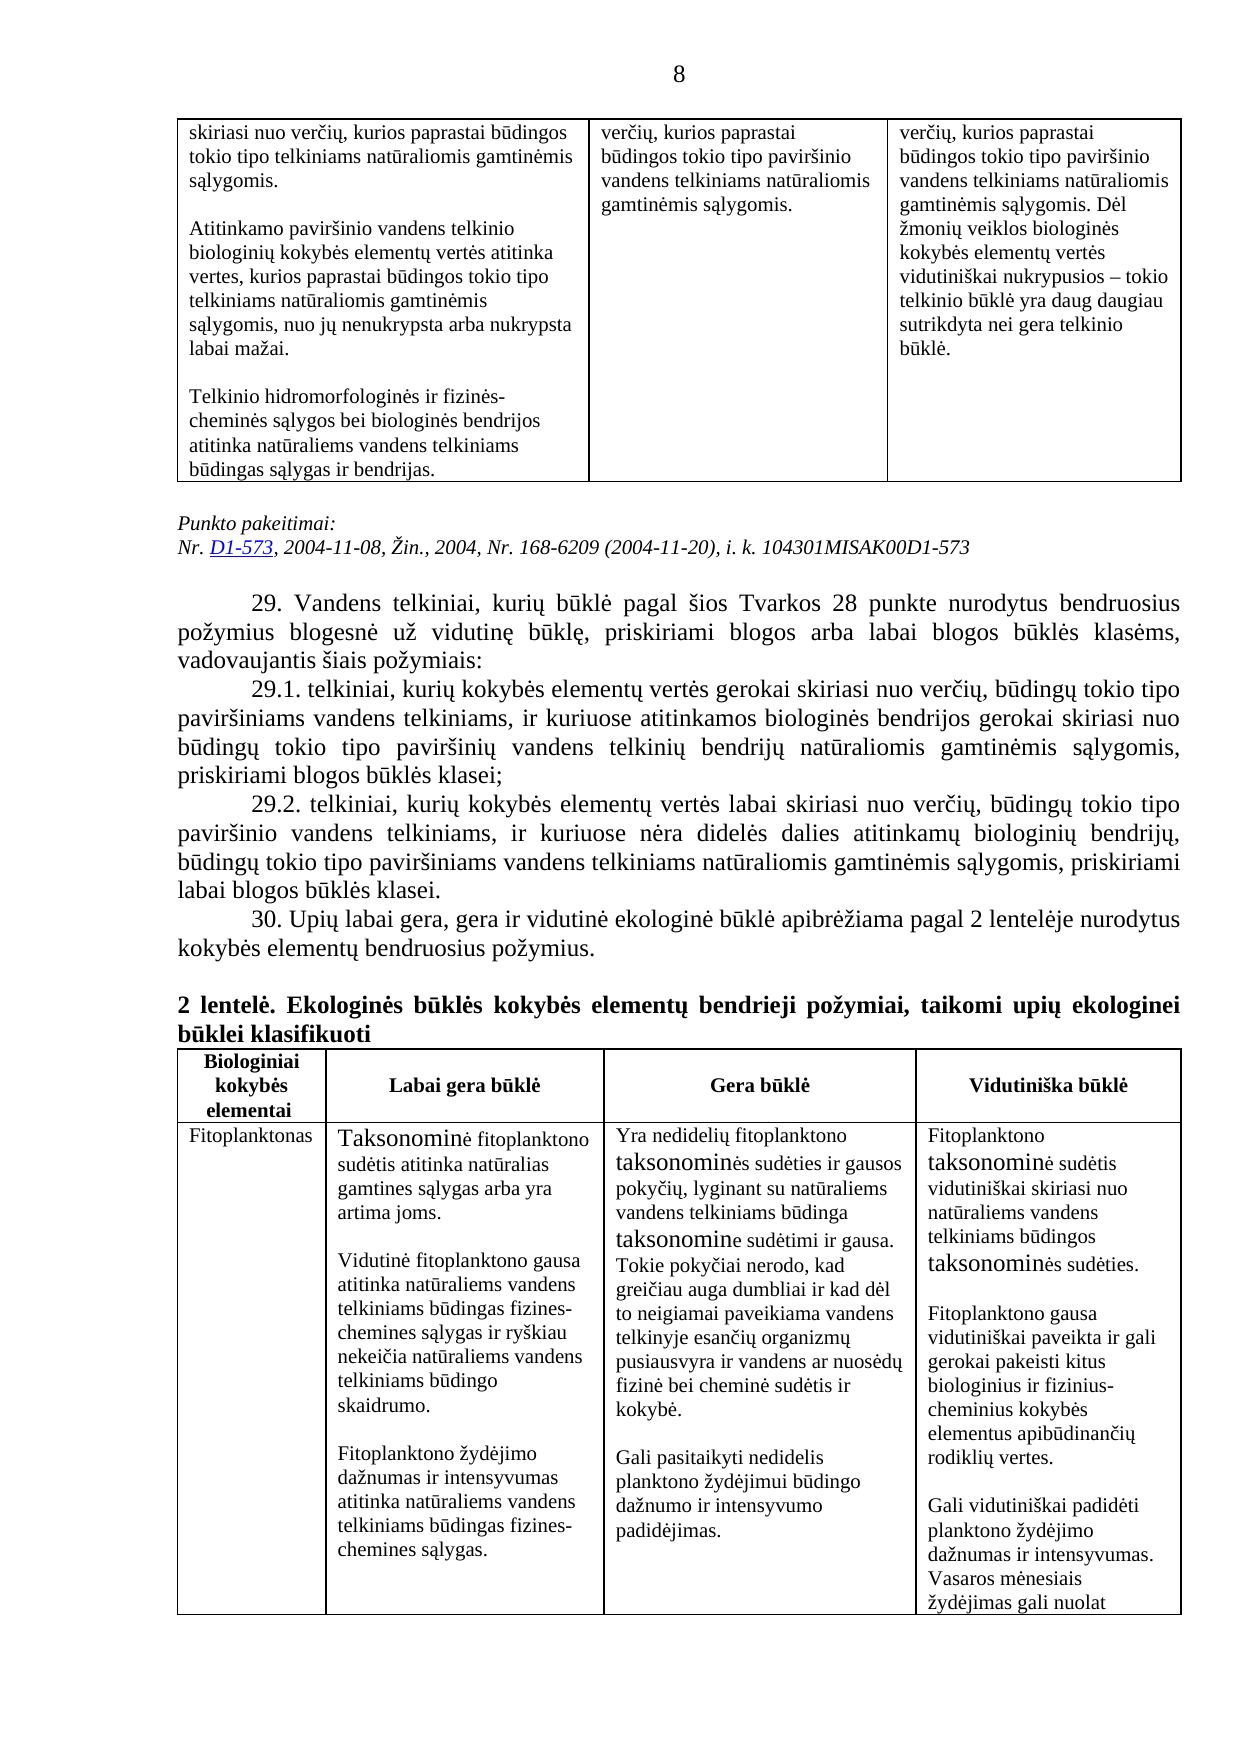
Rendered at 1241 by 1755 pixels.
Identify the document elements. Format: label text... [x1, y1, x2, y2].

text 30. Upių labai gera, gera ir vidutinė ekologinė būklė apibrėžiama pagal 2 lentelėje nurodytus kokybės elementų bendruosius požymius. [177, 904, 1181, 962]
text Punkto pakeitimai: [177, 511, 1181, 535]
table_header Vidutiniška būklė [917, 1050, 1180, 1122]
text 29.2. telkiniai, kurių kokybės elementų vertės labai skiriasi nuo verčių, būdingų tokio tipo paviršinio vandens telkiniams, ir kuriuose nėra didelės dalies atitinkamų biologinių bendrijų, būdingų tokio tipo paviršiniams vandens telkiniams natūraliomis gamtinėmis sąlygomis, priskiriami labai blogos būklės klasei. [177, 789, 1181, 904]
table_header Biologiniai kokybės elementai [178, 1050, 325, 1122]
text 2 lentelė. Ekologinės būklės kokybės elementų bendrieji požymiai, taikomi upių ekologinei būklei klasifikuoti [177, 990, 1181, 1048]
table_header Labai gera būklė [327, 1050, 603, 1122]
table_cell Taksonominė fitoplanktono sudėtis atitinka natūralias gamtines sąlygas arba yra artima joms. Vidutinė fitoplanktono gausa atitinka natūraliems vandens telkiniams būdingas fizines-chemines sąlygas ir ryškiau nekeičia natūraliems vandens telkiniams būdingo skaidrumo. Fitoplanktono žydėjimo dažnumas ir intensyvumas atitinka natūraliems vandens telkiniams būdingas fizines-chemines sąlygas. [327, 1123, 603, 1614]
table_cell skiriasi nuo verčių, kurios paprastai būdingos tokio tipo telkiniams natūraliomis gamtinėmis sąlygomis. Atitinkamo paviršinio vandens telkinio biologinių kokybės elementų vertės atitinka vertes, kurios paprastai būdingos tokio tipo telkiniams natūraliomis gamtinėmis sąlygomis, nuo jų nenukrypsta arba nukrypsta labai mažai. Telkinio hidromorfologinės ir fizinės-cheminės sąlygos bei biologinės bendrijos atitinka natūraliems vandens telkiniams būdingas sąlygas ir bendrijas. [178, 120, 588, 481]
table_header Gera būklė [605, 1050, 915, 1122]
table_cell Fitoplanktono taksonominė sudėtis vidutiniškai skiriasi nuo natūraliems vandens telkiniams būdingos taksonominės sudėties. Fitoplanktono gausa vidutiniškai paveikta ir gali gerokai pakeisti kitus biologinius ir fizinius-cheminius kokybės elementus apibūdinančių rodiklių vertes. Gali vidutiniškai padidėti planktono žydėjimo dažnumas ir intensyvumas. Vasaros mėnesiais žydėjimas gali nuolat [917, 1123, 1180, 1614]
table_cell verčių, kurios paprastai būdingos tokio tipo paviršinio vandens telkiniams natūraliomis gamtinėmis sąlygomis. Dėl žmonių veiklos biologinės kokybės elementų vertės vidutiniškai nukrypusios – tokio telkinio būklė yra daug daugiau sutrikdyta nei gera telkinio būklė. [888, 120, 1180, 481]
table_cell verčių, kurios paprastai būdingos tokio tipo paviršinio vandens telkiniams natūraliomis gamtinėmis sąlygomis. [590, 120, 887, 481]
table_cell Fitoplanktonas [178, 1123, 325, 1614]
table_cell Yra nedidelių fitoplanktono taksonominės sudėties ir gausos pokyčių, lyginant su natūraliems vandens telkiniams būdinga taksonomine sudėtimi ir gausa. Tokie pokyčiai nerodo, kad greičiau auga dumbliai ir kad dėl to neigiamai paveikiama vandens telkinyje esančių organizmų pusiausvyra ir vandens ar nuosėdų fizinė bei cheminė sudėtis ir kokybė. Gali pasitaikyti nedidelis planktono žydėjimui būdingo dažnumo ir intensyvumo padidėjimas. [605, 1123, 915, 1614]
text Nr. D1-573, 2004-11-08, Žin., 2004, Nr. 168-6209 (2004-11-20), i. k. 104301MISAK00D1-573 [177, 535, 1181, 559]
text 29. Vandens telkiniai, kurių būklė pagal šios Tvarkos 28 punkte nurodytus bendruosius požymius blogesnė už vidutinę būklę, priskiriami blogos arba labai blogos būklės klasėms, vadovaujantis šiais požymiais: [177, 588, 1181, 674]
text 29.1. telkiniai, kurių kokybės elementų vertės gerokai skiriasi nuo verčių, būdingų tokio tipo paviršiniams vandens telkiniams, ir kuriuose atitinkamos biologinės bendrijos gerokai skiriasi nuo būdingų tokio tipo paviršinių vandens telkinių bendrijų natūraliomis gamtinėmis sąlygomis, priskiriami blogos būklės klasei; [177, 674, 1181, 789]
